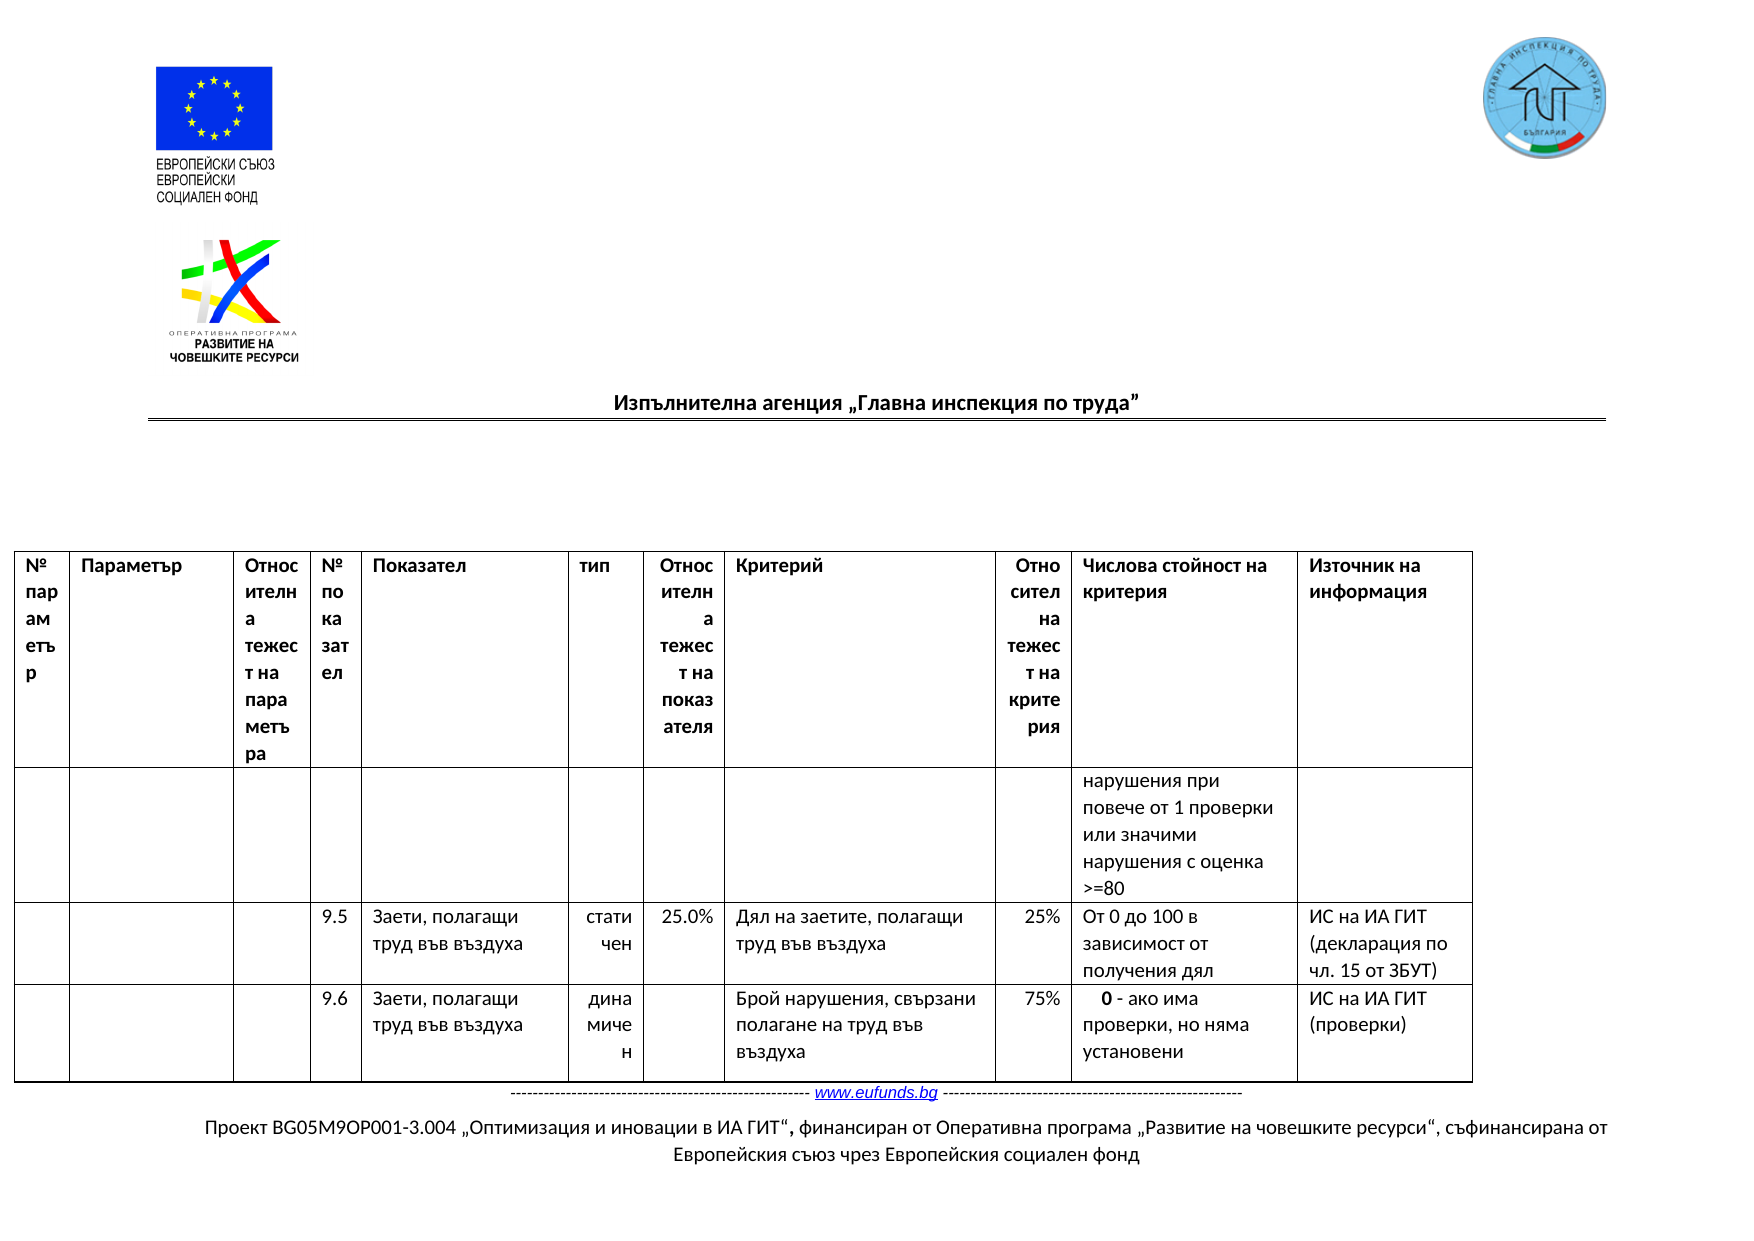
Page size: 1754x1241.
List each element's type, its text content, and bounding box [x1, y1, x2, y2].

table_cell [644, 985, 724, 1081]
table_cell [996, 768, 1071, 902]
table_header Относителна тежест на показателя [644, 552, 724, 767]
table_cell ИС на ИА ГИТ (проверки) [1298, 985, 1472, 1081]
table_cell Брой нарушения, свързани полагане на труд във въздуха [725, 985, 995, 1081]
table_cell Заети, полагащи труд във въздуха [362, 903, 568, 984]
table_cell [234, 985, 310, 1081]
table_cell 25.0% [644, 903, 724, 984]
table_header Параметър [70, 552, 233, 767]
table_header Показател [362, 552, 568, 767]
table_cell [1298, 768, 1472, 902]
table_header Числова стойност на критерия [1072, 552, 1297, 767]
table_header Относителна тежест на критерия [996, 552, 1071, 767]
table_cell 75% [996, 985, 1071, 1081]
table_cell [234, 903, 310, 984]
table_cell [362, 768, 568, 902]
table_cell [70, 985, 233, 1081]
table_cell [311, 768, 361, 902]
table_cell От 0 до 100 в зависимост от получения дял [1072, 903, 1297, 984]
table_cell [15, 903, 69, 984]
table_cell [15, 985, 69, 1081]
table_header № параметър [15, 552, 69, 767]
table_header Източник на информация [1298, 552, 1472, 767]
table_cell [70, 768, 233, 902]
table_header Критерий [725, 552, 995, 767]
table_cell [234, 768, 310, 902]
table_cell статичен [569, 903, 643, 984]
table_cell Дял на заетите, полагащи труд във въздуха [725, 903, 995, 984]
table_cell [644, 768, 724, 902]
table_cell динамичен [569, 985, 643, 1081]
table_cell 25% [996, 903, 1071, 984]
table_cell [569, 768, 643, 902]
table_cell [725, 768, 995, 902]
table_cell 0 - ако има проверки, но няма установени [1072, 985, 1297, 1081]
table_cell 9.5 [311, 903, 361, 984]
table_header № показател [311, 552, 361, 767]
table_header тип [569, 552, 643, 767]
table_cell [15, 768, 69, 902]
table_header Относителна тежест на параметъра [234, 552, 310, 767]
table_cell Заети, полагащи труд във въздуха [362, 985, 568, 1081]
table_cell ИС на ИА ГИТ (декларация по чл. 15 от ЗБУТ) [1298, 903, 1472, 984]
table_cell [70, 903, 233, 984]
table_cell 9.6 [311, 985, 361, 1081]
table_cell нарушения при повече от 1 проверки или значими нарушения с оценка >=80 [1072, 768, 1297, 902]
